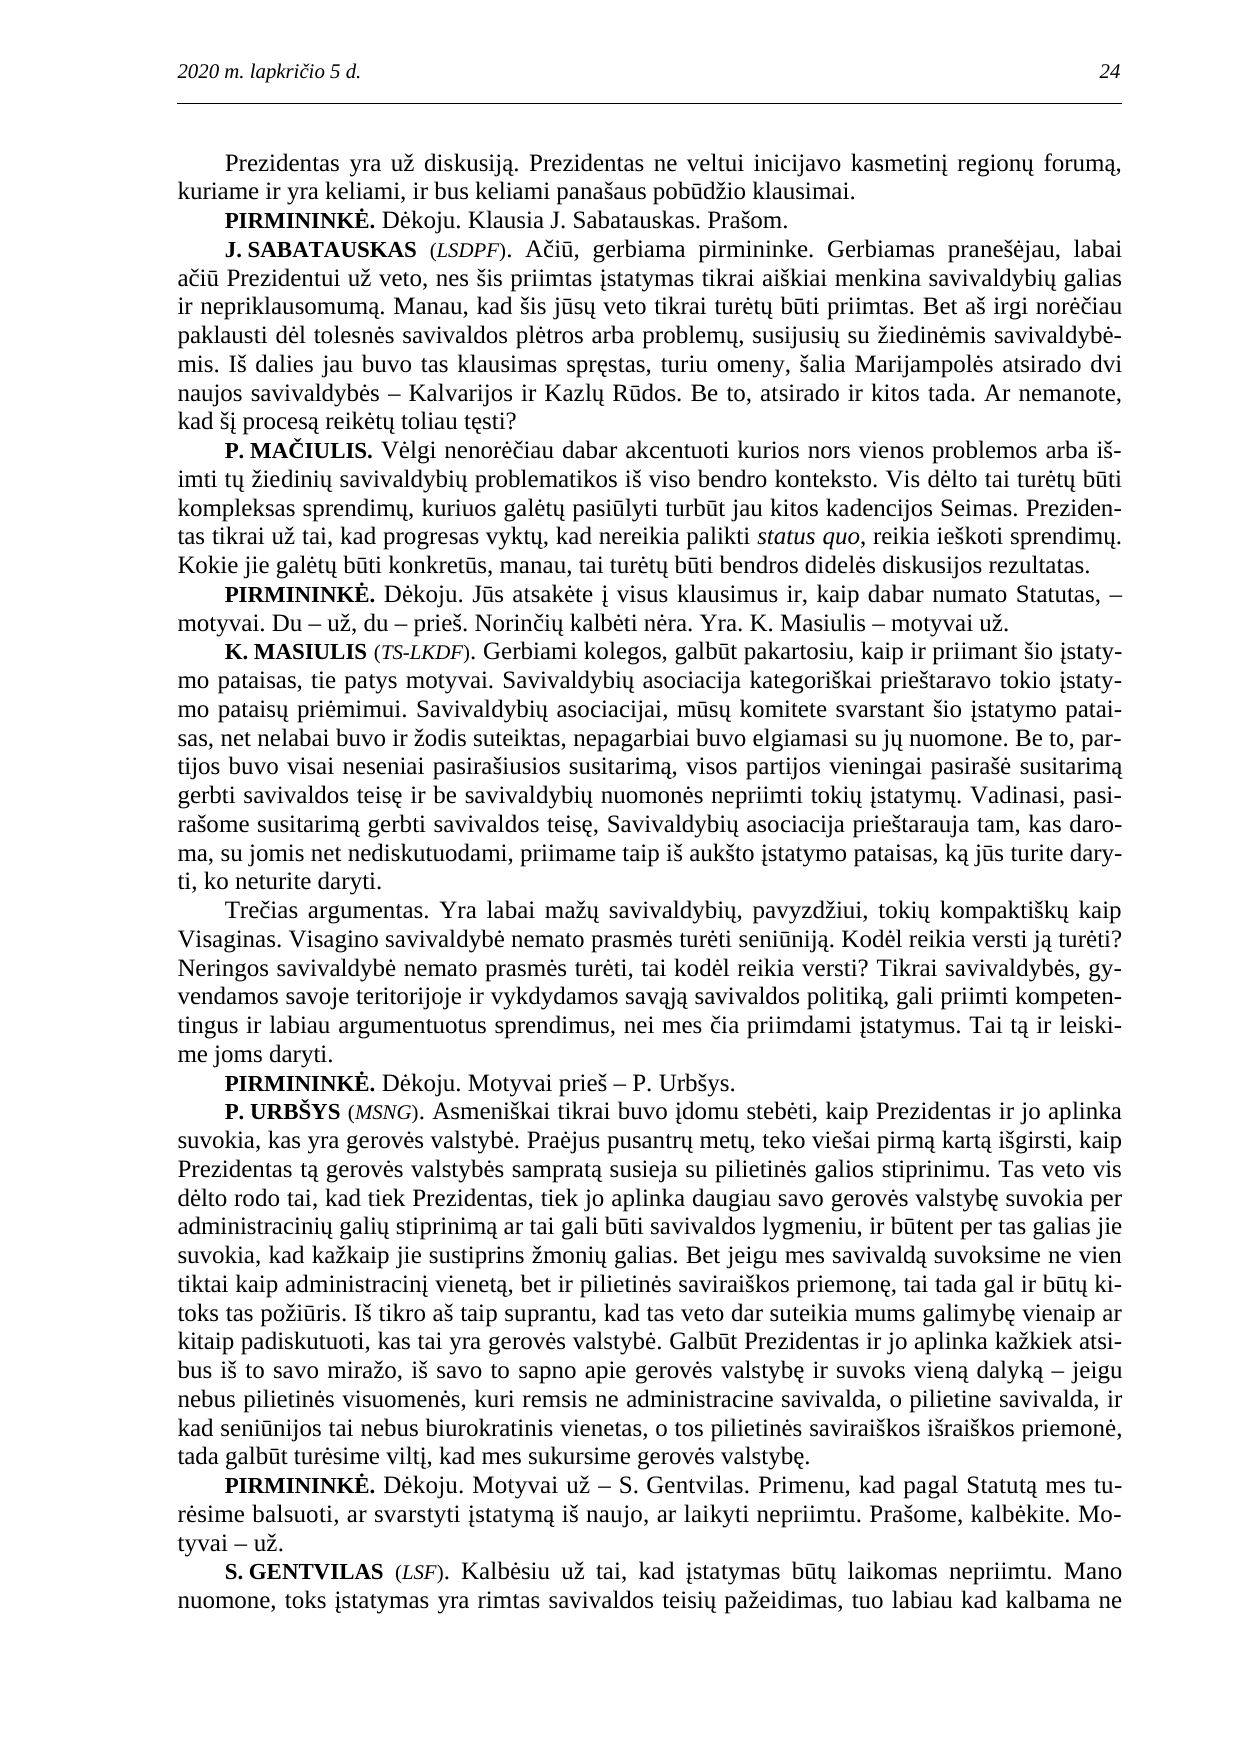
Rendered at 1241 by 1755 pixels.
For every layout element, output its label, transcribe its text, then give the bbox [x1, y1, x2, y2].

text K. MASIULIS (TS-LKDF). Ger­bia­mi ko­le­gos, gal­būt pa­kar­to­siu, kaip ir pri­imant šio įsta­ty­mo pa­tai­sas, tie pa­tys mo­ty­vai. Sa­vi­val­dy­bių aso­cia­ci­ja ka­te­go­riš­kai prieš­ta­ra­vo to­kio įsta­ty­mo pa­tai­sų pri­ėmi­mui. Sa­vi­val­dy­bių aso­cia­ci­jai, mū­sų ko­mi­te­te svars­tant šio įsta­ty­mo pa­tai­sas, net ne­la­bai bu­vo ir žo­dis su­teik­tas, ne­pa­gar­biai bu­vo el­gia­ma­si su jų nuo­mo­ne. Be to, par­ti­jos bu­vo vi­sai ne­se­niai pa­si­ra­šiu­sios su­si­ta­ri­mą, vi­sos par­ti­jos vie­nin­gai pa­si­ra­šė su­si­ta­ri­mą gerb­ti sa­vi­val­dos tei­sę ir be sa­vi­val­dy­bių nuo­mo­nės ne­pri­im­ti to­kių įsta­ty­mų. Va­di­na­si, pa­si­ra­šo­me su­si­ta­ri­mą gerb­ti sa­vi­val­dos tei­sę, Sa­vi­val­dy­bių aso­cia­ci­ja prieš­ta­rau­ja tam, kas da­ro­ma, su jo­mis net ne­dis­ku­tuo­da­mi, pri­ima­me taip iš aukš­to įsta­ty­mo pa­tai­sas, ką jūs tu­ri­te da­ry­ti, ko ne­tu­ri­te da­ry­ti. [177, 636, 1122, 895]
text PIRMININKĖ. Dė­ko­ju. Jūs at­sa­kė­te į vi­sus klau­si­mus ir, kaip da­bar nu­ma­to Sta­tu­tas, – mo­ty­vai. Du – už, du – prieš. No­rin­čių kal­bė­ti nė­ra. Yra. K. Ma­siu­lis – mo­ty­vai už. [177, 579, 1122, 636]
text P. URBŠYS (MSNG). As­me­niš­kai tik­rai bu­vo įdo­mu ste­bė­ti, kaip Pre­zi­den­tas ir jo ap­lin­ka su­vo­kia, kas yra ge­ro­vės vals­ty­bė. Pra­ėjus pus­an­trų me­tų, te­ko vie­šai pir­mą kar­tą iš­girs­ti, kaip Pre­zi­den­tas tą ge­ro­vės vals­ty­bės sam­pra­tą su­sie­ja su pi­lie­ti­nės ga­lios stip­ri­ni­mu. Tas ve­to vis dėl­to ro­do tai, kad tiek Pre­zi­den­tas, tiek jo ap­lin­ka dau­giau sa­vo ge­ro­vės vals­ty­bę su­vo­kia per ad­mi­nist­ra­ci­nių ga­lių stip­ri­ni­mą ar tai ga­li bū­ti sa­vi­val­dos lyg­me­niu, ir bū­tent per tas ga­lias jie su­vo­kia, kad kaž­kaip jie su­stip­rins žmo­nių ga­lias. Bet jei­gu mes sa­vi­val­dą su­vok­si­me ne vien tik­tai kaip ad­mi­nist­ra­ci­nį vie­ne­tą, bet ir pi­lie­ti­nės sa­vi­raiš­kos prie­mo­nę, tai ta­da gal ir bū­tų ki­toks tas po­žiū­ris. Iš tik­ro aš taip su­pran­tu, kad tas ve­to dar su­tei­kia mums ga­li­my­bę vie­naip ar ki­taip pa­dis­ku­tuo­ti, kas tai yra ge­ro­vės vals­ty­bė. Gal­būt Pre­zi­den­tas ir jo ap­lin­ka kaž­kiek at­si­bus iš to sa­vo mi­ra­žo, iš sa­vo to sap­no apie ge­ro­vės vals­ty­bę ir su­voks vie­ną da­ly­ką – jei­gu ne­bus pi­lie­ti­nės vi­suo­me­nės, ku­ri rem­sis ne ad­mi­nist­ra­ci­ne sa­vi­val­da, o pi­lie­ti­ne sa­vi­val­da, ir kad se­niū­ni­jos tai ne­bus biu­ro­kratinis vie­ne­tas, o tos pi­lie­ti­nės sa­vi­raiš­kos iš­raiš­kos prie­mo­nė, ta­da gal­būt tu­rė­si­me vil­tį, kad mes su­kur­si­me ge­ro­vės vals­ty­bę. [177, 1096, 1122, 1470]
text Tre­čias ar­gu­men­tas. Yra la­bai ma­žų sa­vi­val­dy­bių, pa­vyz­džiui, to­kių kom­pak­tiš­kų kaip Vi­sa­gi­nas. Vi­sa­gi­no sa­vi­val­dy­bė ne­ma­to pras­mės tu­rė­ti se­niū­ni­ją. Ko­dėl rei­kia vers­ti ją tu­rė­ti? Ne­rin­gos sa­vi­val­dy­bė ne­ma­to pras­mės tu­rė­ti, tai ko­dėl rei­kia vers­ti? Tik­rai sa­vi­val­dy­bės, gy­ven­da­mos sa­vo­je te­ri­to­ri­jo­je ir vyk­dy­da­mos sa­vą­ją sa­vi­val­dos po­li­ti­ką, ga­li pri­im­ti kom­pe­ten­tin­gus ir la­biau ar­gu­men­tuo­tus spren­di­mus, nei mes čia pri­im­da­mi įsta­ty­mus. Tai tą ir leis­ki­me joms da­ry­ti. [177, 895, 1122, 1068]
text Pre­zi­den­tas yra už dis­ku­si­ją. Pre­zi­den­tas ne vel­tui ini­ci­ja­vo kas­me­ti­nį re­gio­nų fo­ru­mą, ku­ria­me ir yra ke­lia­mi, ir bus ke­lia­mi pa­na­šaus po­bū­džio klau­si­mai. [177, 148, 1122, 205]
text PIRMININKĖ. Dė­ko­ju. Mo­ty­vai už – S. Gent­vi­las. Pri­me­nu, kad pa­gal Sta­tu­tą mes tu­rė­si­me bal­suo­ti, ar svars­ty­ti įsta­ty­mą iš nau­jo, ar lai­ky­ti ne­pri­im­tu. Pra­šo­me, kal­bė­ki­te. Mo­ty­vai – už. [177, 1470, 1122, 1556]
text PIRMININKĖ. Dė­ko­ju. Klau­sia J. Sa­ba­taus­kas. Pra­šom. [177, 205, 1122, 234]
text P. MAČIULIS. Vėl­gi ne­no­rė­čiau da­bar ak­cen­tuo­ti ku­rios nors vie­nos pro­ble­mos ar­ba iš­im­ti tų žie­di­nių sa­vi­val­dy­bių pro­ble­ma­ti­kos iš vi­so ben­dro kon­teks­to. Vis dėl­to tai tu­rė­tų bū­ti kom­plek­sas spren­di­mų, ku­riuos ga­lė­tų pa­siū­ly­ti tur­būt jau ki­tos ka­den­ci­jos Sei­mas. Pre­zi­den­tas tik­rai už tai, kad pro­gre­sas vyk­tų, kad ne­rei­kia pa­lik­ti sta­tus quo, rei­kia ieš­ko­ti spren­di­mų. Ko­kie jie ga­lė­tų bū­ti kon­kre­tūs, ma­nau, tai tu­rė­tų bū­ti ben­dros di­de­lės dis­ku­si­jos re­zul­ta­tas. [177, 435, 1122, 579]
text S. GENTVILAS (LSF). Kal­bė­siu už tai, kad įsta­ty­mas bū­tų lai­ko­mas ne­pri­im­tu. Ma­no nuo­mo­ne, toks įsta­ty­mas yra rim­tas sa­vi­val­dos tei­sių pa­žei­di­mas, tuo la­biau kad kal­ba­ma ne [177, 1556, 1122, 1614]
text J. SABATAUSKAS (LSDPF). Ačiū, ger­bia­ma pir­mi­nin­ke. Ger­bia­mas pra­ne­šė­jau, la­bai ačiū Pre­zi­den­tui už ve­to, nes šis pri­im­tas įsta­ty­mas tik­rai aiš­kiai men­ki­na sa­vi­val­dy­bių ga­lias ir ne­pri­klau­so­mu­mą. Ma­nau, kad šis jū­sų ve­to tik­rai tu­rė­tų bū­ti pri­im­tas. Bet aš ir­gi no­rė­čiau pa­klaus­ti dėl to­les­nės sa­vi­val­dos plėt­ros ar­ba pro­ble­mų, su­si­ju­sių su žie­di­nė­mis sa­vi­val­dy­bė­mis. Iš da­lies jau bu­vo tas klau­si­mas spręs­tas, tu­riu ome­ny, ša­lia Ma­ri­jam­po­lės at­si­ra­do dvi nau­jos sa­vi­val­dy­bės – Kal­va­ri­jos ir Kaz­lų Rū­dos. Be to, at­si­ra­do ir ki­tos ta­da. Ar ne­ma­no­te, kad šį pro­ce­są rei­kė­tų to­liau tęs­ti? [177, 234, 1122, 435]
text PIRMININKĖ. Dė­ko­ju. Mo­ty­vai prieš – P. Urb­šys. [177, 1068, 1122, 1096]
